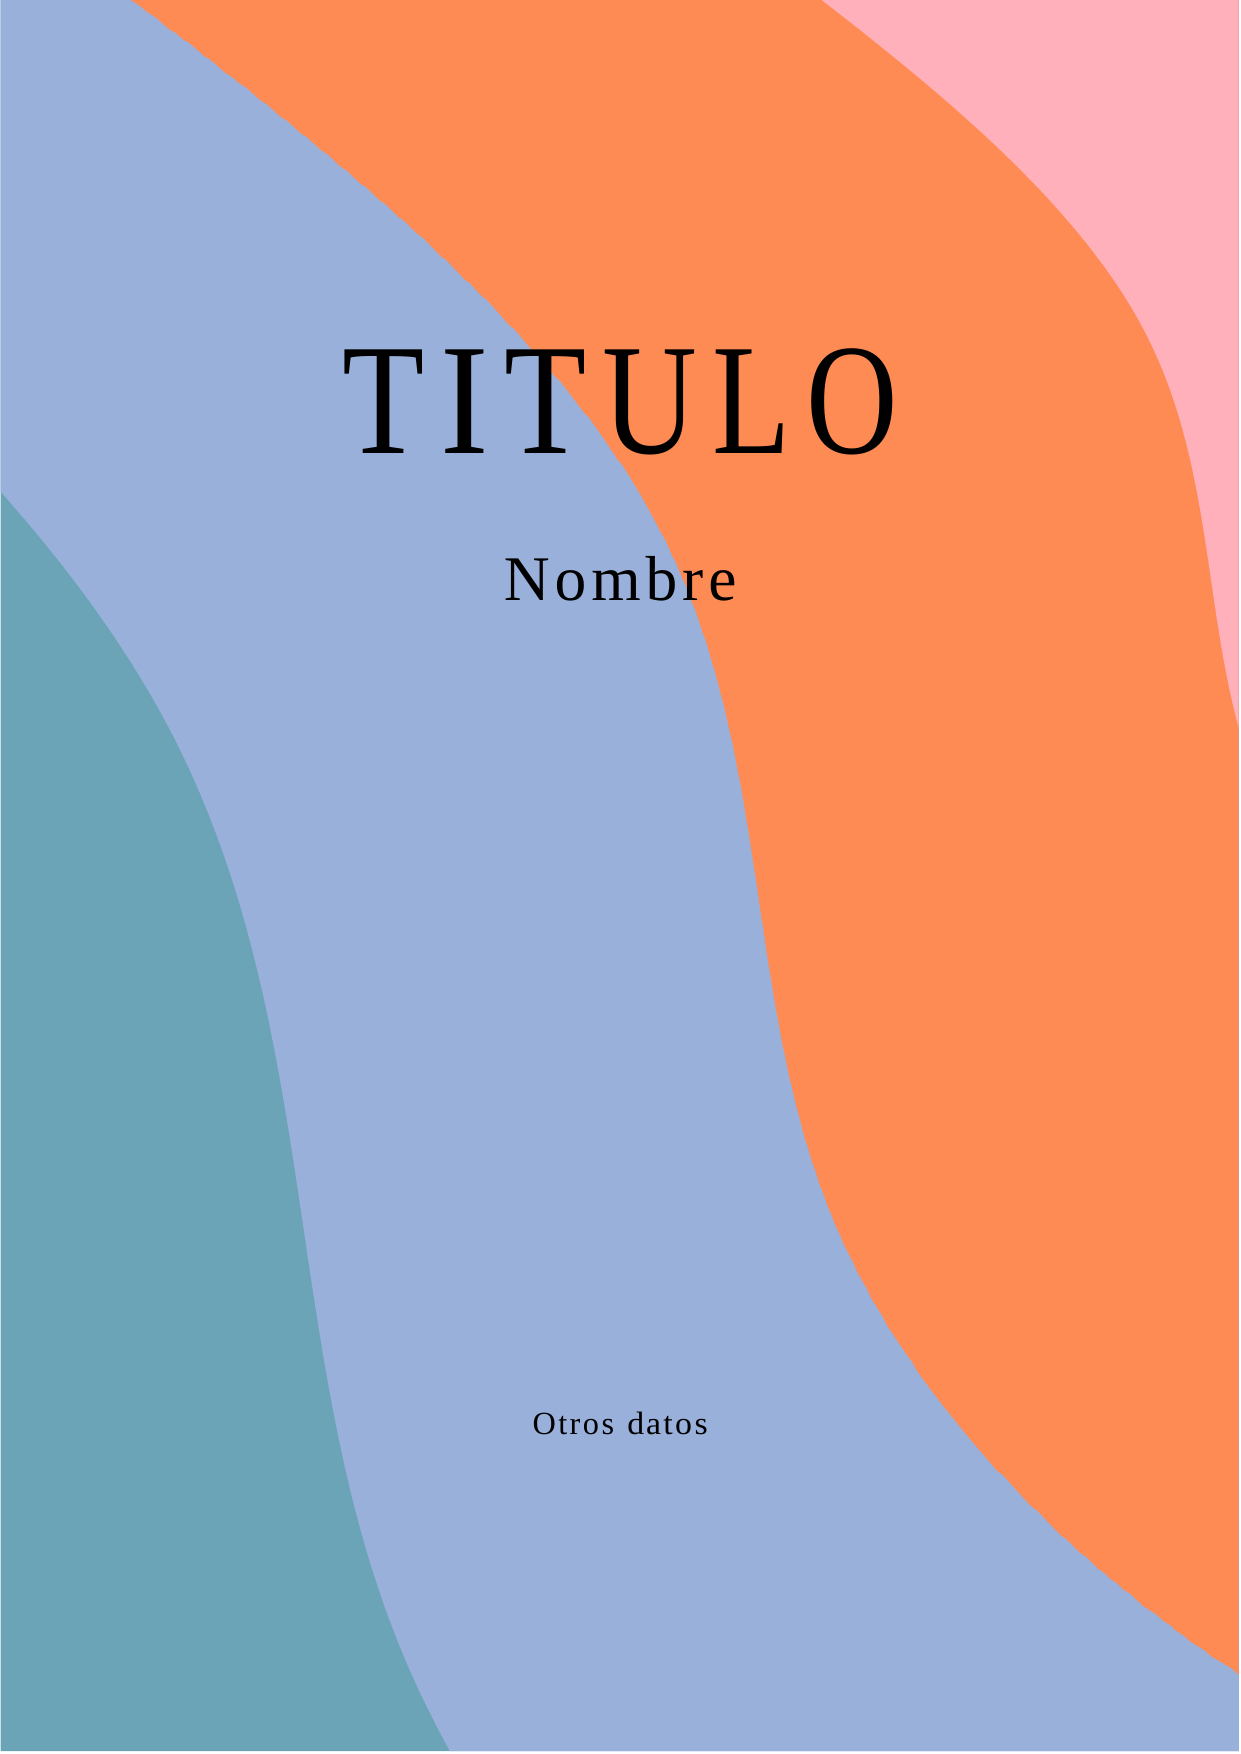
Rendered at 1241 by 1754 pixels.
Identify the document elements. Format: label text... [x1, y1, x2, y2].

text Nombre [340, 541, 900, 614]
title TITULO [340, 305, 900, 487]
text Otros datos [340, 1404, 900, 1441]
